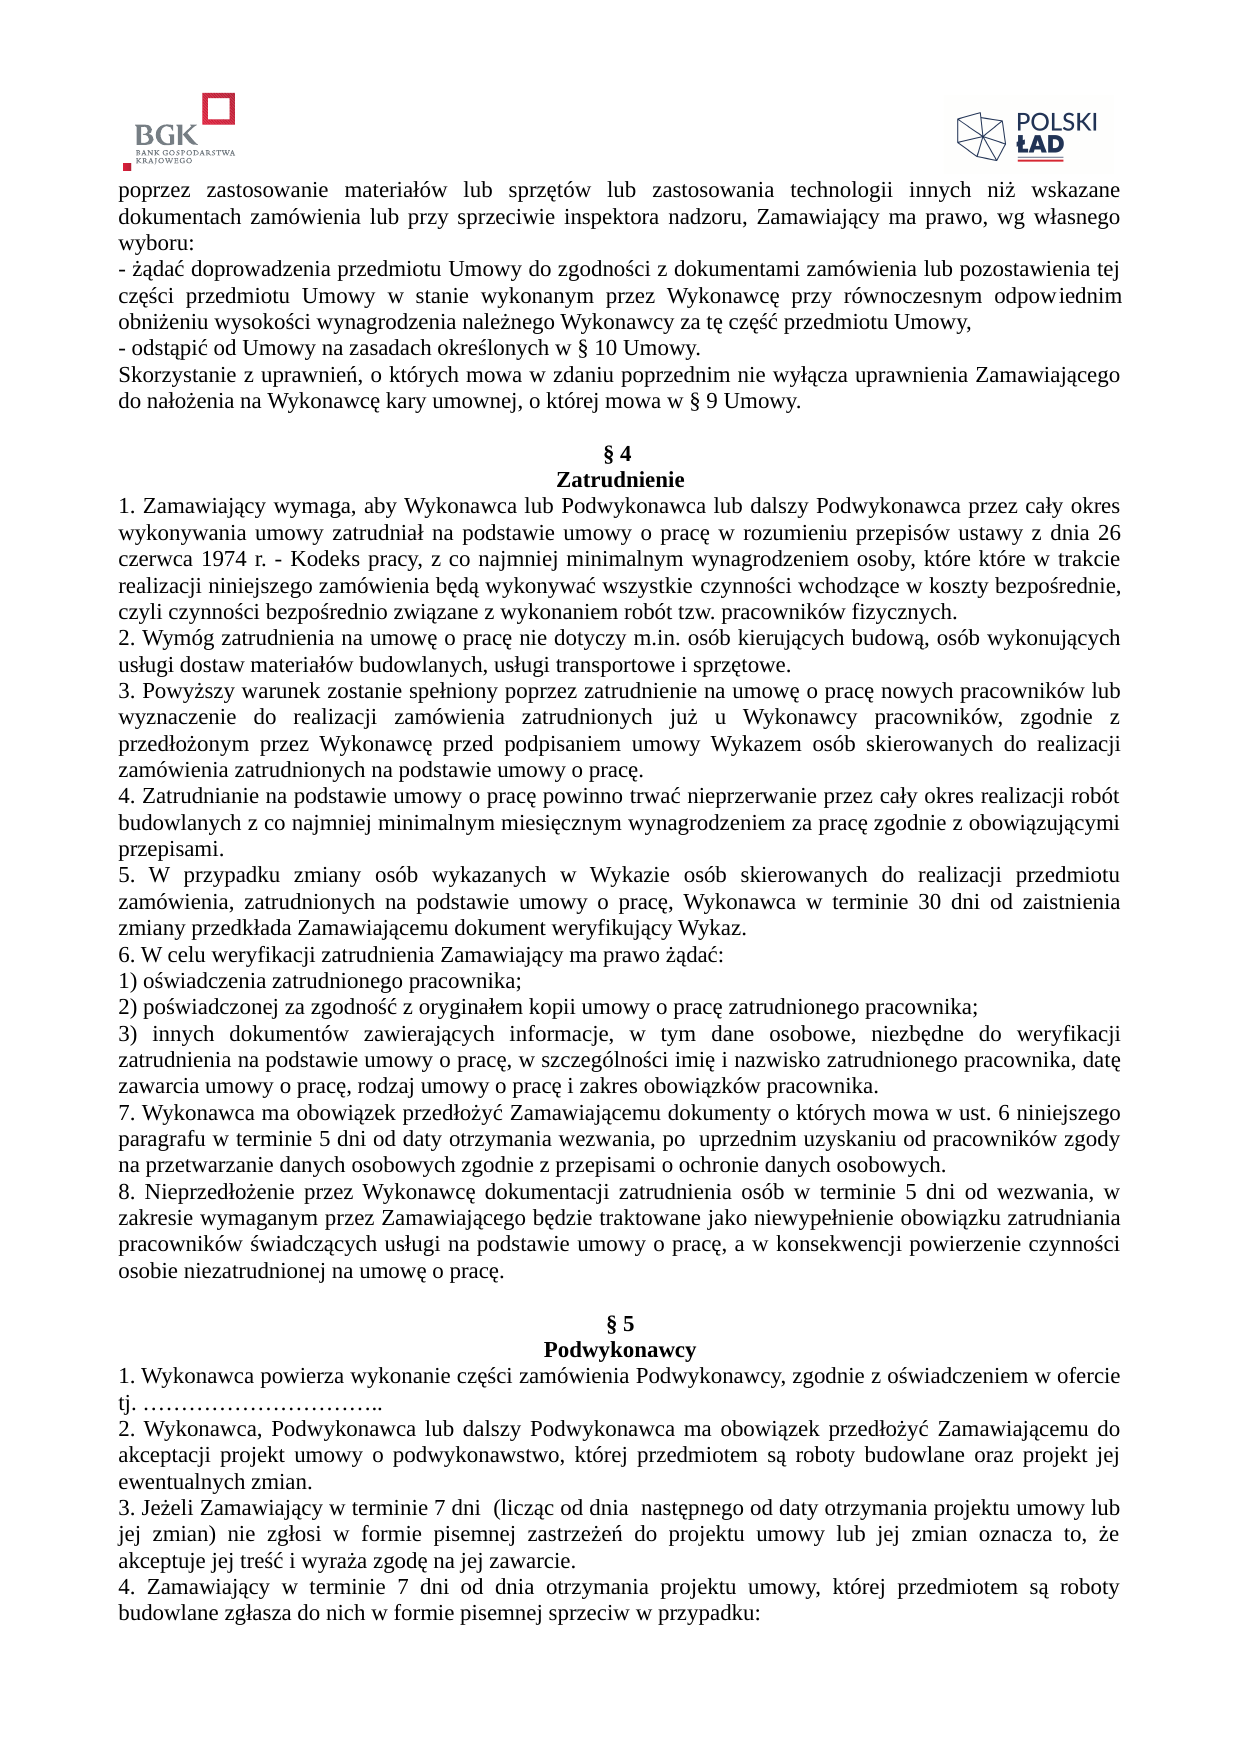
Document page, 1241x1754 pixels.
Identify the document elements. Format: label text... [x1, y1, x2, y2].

text § 5 [118, 1309, 1122, 1336]
text 8. Nieprzedłożenie przez Wykonawcę dokumentacji zatrudnienia osób w terminie 5 dni od wezwania, w zakresie wymaganym przez Zamawiającego będzie traktowane jako niewypełnienie obowiązku zatrudniania pracowników świadczących usługi na podstawie umowy o pracę, a w konsekwencji powierzenie czynności osobie niezatrudnionej na umowę o pracę. [118, 1178, 1122, 1283]
text Podwykonawcy [118, 1336, 1122, 1362]
text 2. Wymóg zatrudnienia na umowę o pracę nie dotyczy m.in. osób kierujących budową, osób wykonujących usługi dostaw materiałów budowlanych, usługi transportowe i sprzętowe. [118, 624, 1122, 677]
text Skorzystanie z uprawnień, o których mowa w zdaniu poprzednim nie wyłącza uprawnienia Zamawiającego do nałożenia na Wykonawcę kary umownej, o której mowa w § 9 Umowy. [118, 361, 1122, 413]
text - żądać doprowadzenia przedmiotu Umowy do zgodności z dokumentami zamówienia lub pozostawienia tej części przedmiotu Umowy w stanie wykonanym przez Wykonawcę przy równoczesnym odpowiednim obniżeniu wysokości wynagrodzenia należnego Wykonawcy za tę część przedmiotu Umowy, [118, 255, 1122, 334]
text 4. Zamawiający w terminie 7 dni od dnia otrzymania projektu umowy, której przedmiotem są roboty budowlane zgłasza do nich w formie pisemnej sprzeciw w przypadku: [118, 1573, 1122, 1626]
text 4. Zatrudnianie na podstawie umowy o pracę powinno trwać nieprzerwanie przez cały okres realizacji robót budowlanych z co najmniej minimalnym miesięcznym wynagrodzeniem za pracę zgodnie z obowiązującymi przepisami. [118, 782, 1122, 862]
text - odstąpić od Umowy na zasadach określonych w § 10 Umowy. [118, 334, 1122, 361]
picture [943, 95, 1114, 174]
text § 4 [118, 440, 1122, 466]
text 3. Jeżeli Zamawiający w terminie 7 dni (licząc od dnia następnego od daty otrzymania projektu umowy lub jej zmian) nie zgłosi w formie pisemnej zastrzeżeń do projektu umowy lub jej zmian oznacza to, że akceptuje jej treść i wyraża zgodę na jej zawarcie. [118, 1494, 1122, 1573]
text 7. Wykonawca ma obowiązek przedłożyć Zamawiającemu dokumenty o których mowa w ust. 6 niniejszego paragrafu w terminie 5 dni od daty otrzymania wezwania, po uprzednim uzyskaniu od pracowników zgody na przetwarzanie danych osobowych zgodnie z przepisami o ochronie danych osobowych. [118, 1099, 1122, 1178]
list 2) poświadczonej za zgodność z oryginałem kopii umowy o pracę zatrudnionego pracownika; [118, 993, 1122, 1020]
list 1) oświadczenia zatrudnionego pracownika; [118, 967, 1122, 993]
text 3. Powyższy warunek zostanie spełniony poprzez zatrudnienie na umowę o pracę nowych pracowników lub wyznaczenie do realizacji zamówienia zatrudnionych już u Wykonawcy pracowników, zgodnie z przedłożonym przez Wykonawcę przed podpisaniem umowy Wykazem osób skierowanych do realizacji zamówienia zatrudnionych na podstawie umowy o pracę. [118, 677, 1122, 782]
list 3) innych dokumentów zawierających informacje, w tym dane osobowe, niezbędne do weryfikacji zatrudnienia na podstawie umowy o pracę, w szczególności imię i nazwisko zatrudnionego pracownika, datę zawarcia umowy o pracę, rodzaj umowy o pracę i zakres obowiązków pracownika. [118, 1020, 1122, 1099]
text poprzez zastosowanie materiałów lub sprzętów lub zastosowania technologii innych niż wskazane dokumentach zamówienia lub przy sprzeciwie inspektora nadzoru, Zamawiający ma prawo, wg własnego wyboru: [118, 176, 1122, 255]
list 5. W przypadku zmiany osób wykazanych w Wykazie osób skierowanych do realizacji przedmiotu zamówienia, zatrudnionych na podstawie umowy o pracę, Wykonawca w terminie 30 dni od zaistnienia zmiany przedkłada Zamawiającemu dokument weryfikujący Wykaz. [118, 862, 1122, 941]
text Zatrudnienie [118, 466, 1122, 493]
text 1. Zamawiający wymaga, aby Wykonawca lub Podwykonawca lub dalszy Podwykonawca przez cały okres wykonywania umowy zatrudniał na podstawie umowy o pracę w rozumieniu przepisów ustawy z dnia 26 czerwca 1974 r. - Kodeks pracy, z co najmniej minimalnym wynagrodzeniem osoby, które które w trakcie realizacji niniejszego zamówienia będą wykonywać wszystkie czynności wchodzące w koszty bezpośrednie, czyli czynności bezpośrednio związane z wykonaniem robót tzw. pracowników fizycznych. [118, 493, 1122, 624]
text 1. Wykonawca powierza wykonanie części zamówienia Podwykonawcy, zgodnie z oświadczeniem w ofercie tj. ………………………….. [118, 1362, 1122, 1415]
text 2. Wykonawca, Podwykonawca lub dalszy Podwykonawca ma obowiązek przedłożyć Zamawiającemu do akceptacji projekt umowy o podwykonawstwo, której przedmiotem są roboty budowlane oraz projekt jej ewentualnych zmian. [118, 1415, 1122, 1494]
list 6. W celu weryfikacji zatrudnienia Zamawiający ma prawo żądać: [118, 941, 1122, 967]
